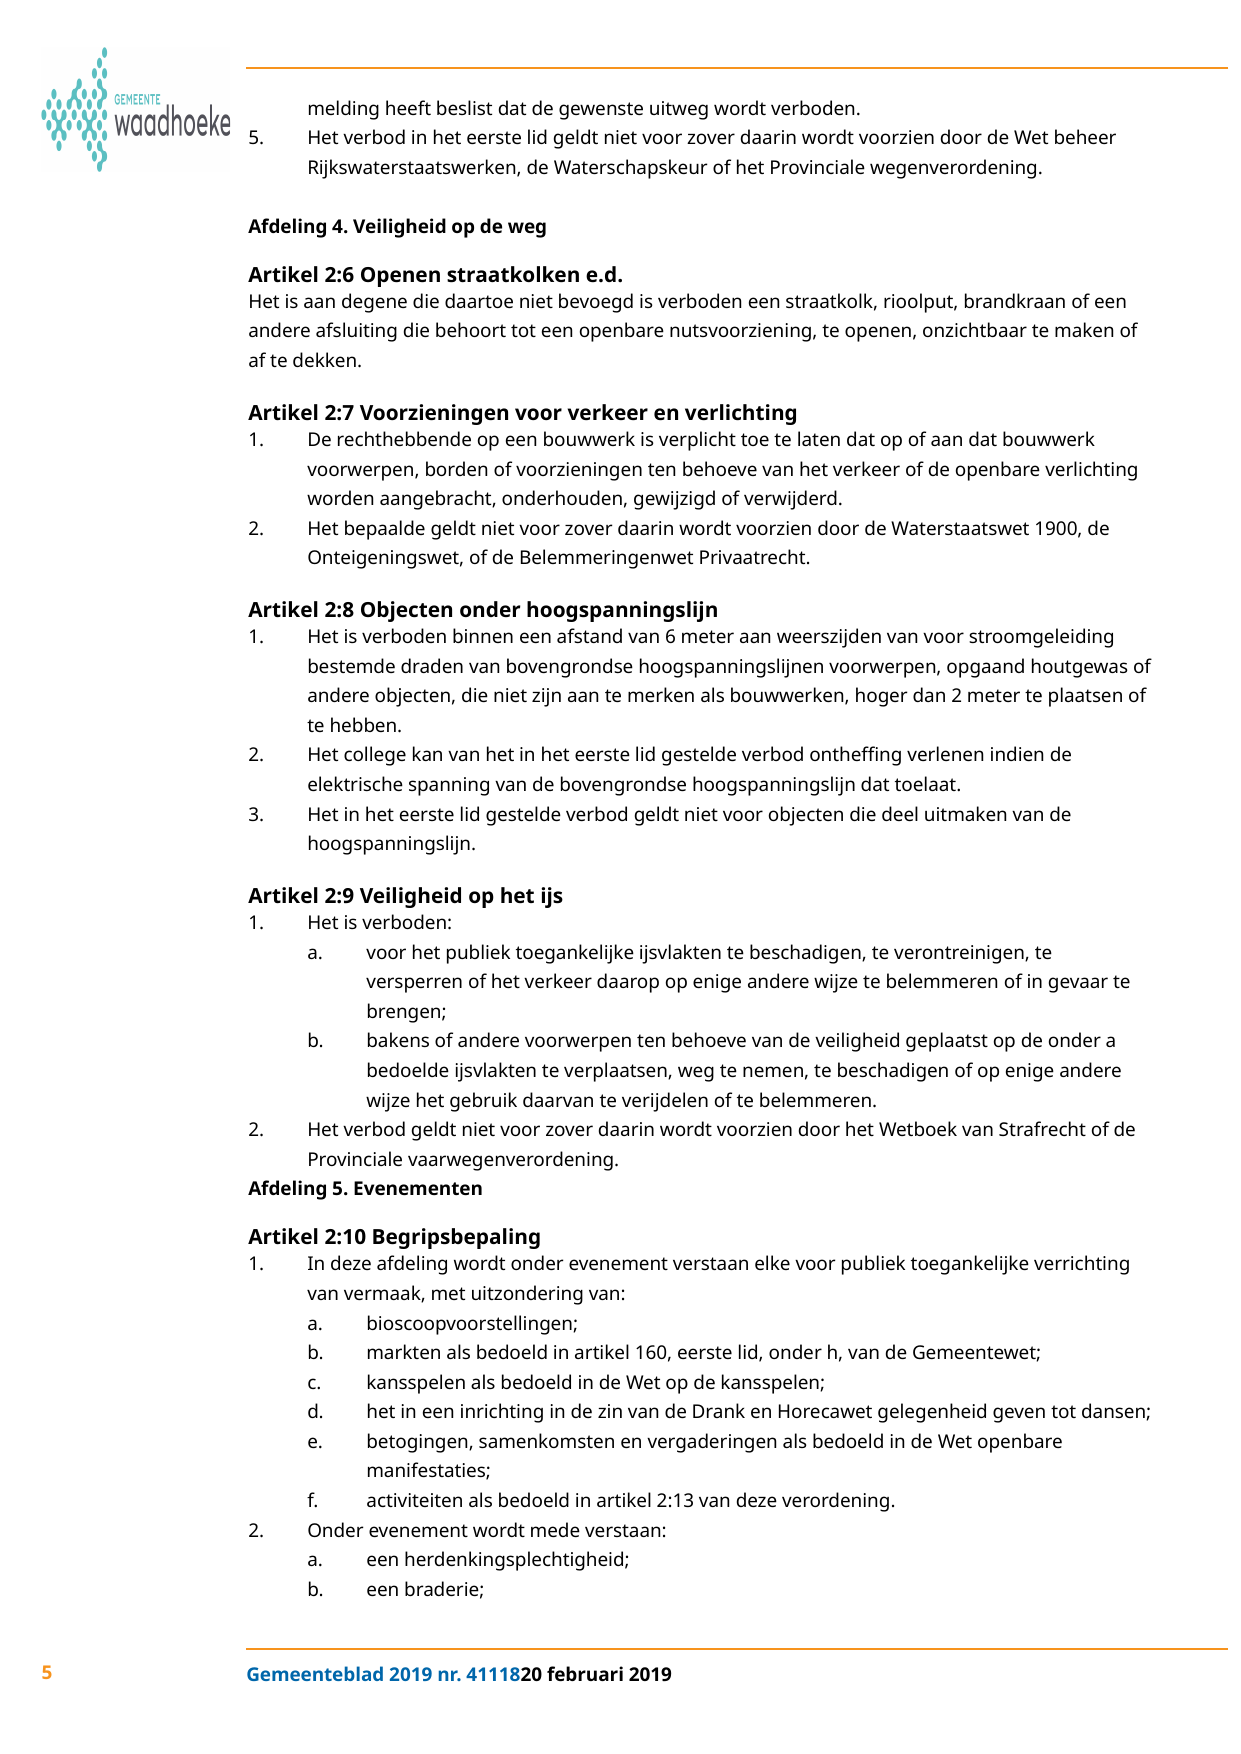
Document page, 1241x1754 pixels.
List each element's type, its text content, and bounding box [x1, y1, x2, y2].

list melding heeft beslist dat de gewenste uitweg wordt verboden. [248, 95, 1152, 121]
text Artikel 2:10 Begripsbepaling [248, 1222, 1152, 1251]
text Artikel 2:6 Openen straatkolken e.d. [248, 260, 1152, 288]
list bakens of andere voorwerpen ten behoeve van de veiligheid geplaatst op de onder a bedoelde ijsvlakten te verplaatsen, weg te nemen, te beschadigen of op enige andere wijze het gebruik daarvan te verijdelen of te belemmeren. [307, 1028, 1152, 1112]
list Het bepaalde geldt niet voor zover daarin wordt voorzien door de Waterstaatswet 1900, de Onteigeningswet, of de Belemmeringenwet Privaatrecht. [248, 515, 1152, 570]
text Het is aan degene die daartoe niet bevoegd is verboden een straatkolk, rioolput, brandkraan of een andere afsluiting die behoort tot een openbare nutsvoorziening, te openen, onzichtbaar te maken of af te dekken. [248, 288, 1152, 373]
text Afdeling 4. Veiligheid op de weg [248, 213, 1152, 239]
text Artikel 2:9 Veiligheid op het ijs [248, 881, 1152, 909]
picture [41, 47, 231, 172]
list kansspelen als bedoeld in de Wet op de kansspelen; [307, 1369, 1152, 1394]
list het in een inrichting in de zin van de Drank en Horecawet gelegenheid geven tot dansen; [307, 1398, 1152, 1424]
list een herdenkingsplechtigheid; [307, 1546, 1152, 1572]
list Het college kan van het in het eerste lid gestelde verbod ontheffing verlenen indien de elektrische spanning van de bovengrondse hoogspanningslijn dat toelaat. [248, 742, 1152, 797]
list markten als bedoeld in artikel 160, eerste lid, onder h, van de Gemeentewet; [307, 1339, 1152, 1365]
list Onder evenement wordt mede verstaan: [248, 1517, 1152, 1542]
list bioscoopvoorstellingen; [307, 1310, 1152, 1335]
list Het verbod in het eerste lid geldt niet voor zover daarin wordt voorzien door de Wet beheer Rijkswaterstaatswerken, de Waterschapskeur of het Provinciale wegenverordening. [248, 124, 1152, 180]
list Het is verboden binnen een afstand van 6 meter aan weerszijden van voor stroomgeleiding bestemde draden van bovengrondse hoogspanningslijnen voorwerpen, opgaand houtgewas of andere objecten, die niet zijn aan te merken als bouwwerken, hoger dan 2 meter te plaatsen of te hebben. [248, 623, 1152, 738]
list betogingen, samenkomsten en vergaderingen als bedoeld in de Wet openbare manifestaties; [307, 1428, 1152, 1483]
list activiteiten als bedoeld in artikel 2:13 van deze verordening. [307, 1487, 1152, 1513]
list De rechthebbende op een bouwwerk is verplicht toe te laten dat op of aan dat bouwwerk voorwerpen, borden of voorzieningen ten behoeve van het verkeer of de openbare verlichting worden aangebracht, onderhouden, gewijzigd of verwijderd. [248, 426, 1152, 511]
list Het verbod geldt niet voor zover daarin wordt voorzien door het Wetboek van Strafrecht of de Provinciale vaarwegenverordening. [248, 1116, 1152, 1172]
text Artikel 2:7 Voorzieningen voor verkeer en verlichting [248, 398, 1152, 426]
list een braderie; [307, 1576, 1152, 1602]
text Afdeling 5. Evenementen [248, 1176, 1152, 1201]
list In deze afdeling wordt onder evenement verstaan elke voor publiek toegankelijke verrichting van vermaak, met uitzondering van: [248, 1251, 1152, 1306]
list Het is verboden: [248, 909, 1152, 935]
list voor het publiek toegankelijke ijsvlakten te beschadigen, te verontreinigen, te versperren of het verkeer daarop op enige andere wijze te belemmeren of in gevaar te brengen; [307, 939, 1152, 1024]
text Artikel 2:8 Objecten onder hoogspanningslijn [248, 595, 1152, 623]
list Het in het eerste lid gestelde verbod geldt niet voor objecten die deel uitmaken van de hoogspanningslijn. [248, 801, 1152, 856]
